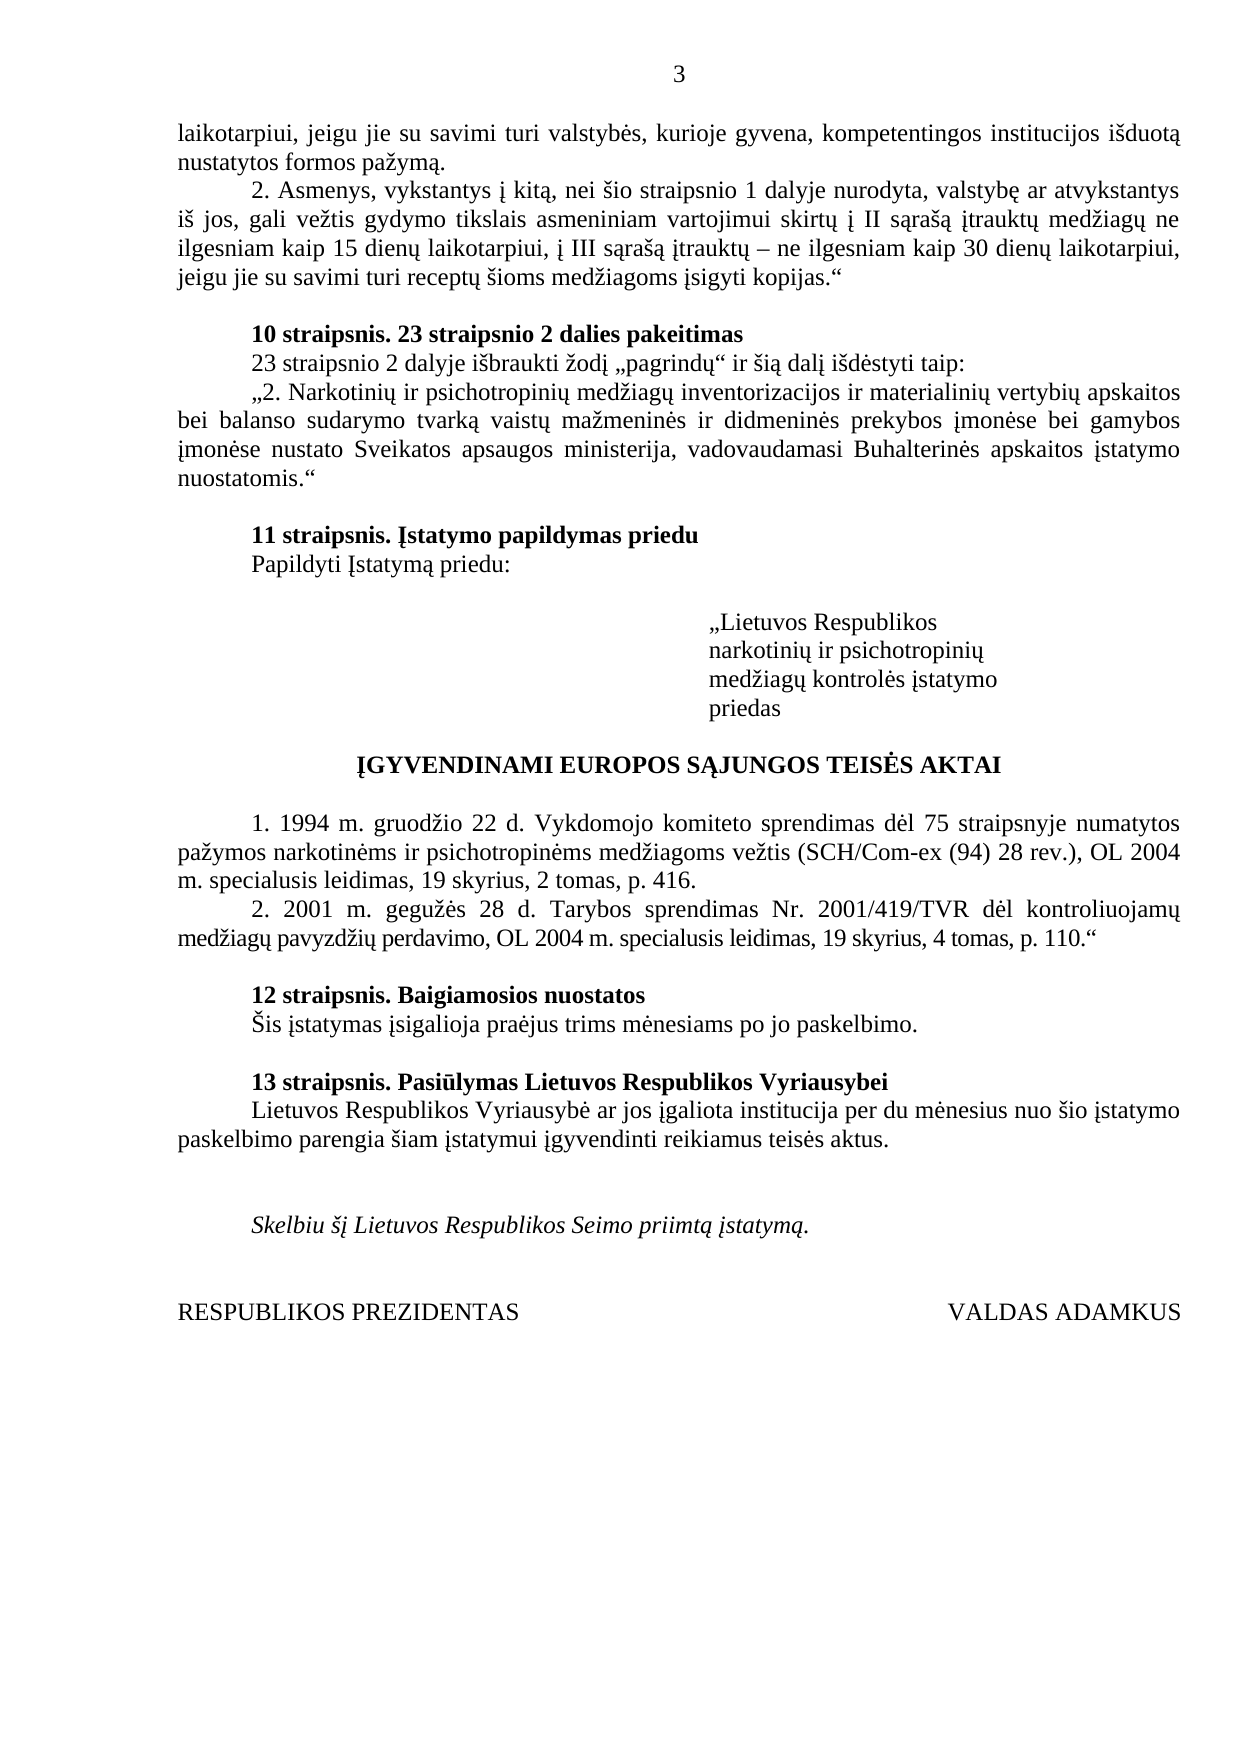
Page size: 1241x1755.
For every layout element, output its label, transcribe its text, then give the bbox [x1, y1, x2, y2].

text Papildyti Įstatymą priedu: [177, 549, 1181, 578]
text Šis įstatymas įsigalioja praėjus trims mėnesiams po jo paskelbimo. [177, 1009, 1181, 1038]
text medžiagų kontrolės įstatymo [177, 664, 1181, 693]
text „Lietuvos Respublikos [177, 607, 1181, 636]
text „2. Narkotinių ir psichotropinių medžiagų inventorizacijos ir materialinių vertybių apskaitos bei balanso sudarymo tvarką vaistų mažmeninės ir didmeninės prekybos įmonėse bei gamybos įmonėse nustato Sveikatos apsaugos ministerija, vadovaudamasi Buhalterinės apskaitos įstatymo nuostatomis.“ [177, 377, 1181, 492]
text 10 straipsnis. 23 straipsnio 2 dalies pakeitimas [177, 319, 1181, 348]
text 11 straipsnis. Įstatymo papildymas priedu [177, 521, 1181, 549]
text Skelbiu šį Lietuvos Respublikos Seimo priimtą įstatymą. [177, 1211, 1181, 1239]
text ĮGYVENDINAMI EUROPOS SĄJUNGOS TEISĖS AKTAI [177, 751, 1181, 779]
text 23 straipsnio 2 dalyje išbraukti žodį „pagrindų“ ir šią dalį išdėstyti taip: [177, 348, 1181, 377]
text Lietuvos Respublikos Vyriausybė ar jos įgaliota institucija per du mėnesius nuo šio įstatymo paskelbimo parengia šiam įstatymui įgyvendinti reikiamus teisės aktus. [177, 1096, 1181, 1153]
text 2. Asmenys, vykstantys į kitą, nei šio straipsnio 1 dalyje nurodyta, valstybę ar atvykstantys iš jos, gali vežtis gydymo tikslais asmeniniam vartojimui skirtų į II sąrašą įtrauktų medžiagų ne ilgesniam kaip 15 dienų laikotarpiui, į III sąrašą įtrauktų – ne ilgesniam kaip 30 dienų laikotarpiui, jeigu jie su savimi turi receptų šioms medžiagoms įsigyti kopijas.“ [177, 176, 1181, 291]
text 1. 1994 m. gruodžio 22 d. Vykdomojo komiteto sprendimas dėl 75 straipsnyje numatytos pažymos narkotinėms ir psichotropinėms medžiagoms vežtis (SCH/Com-ex (94) 28 rev.), OL 2004 m. specialusis leidimas, 19 skyrius, 2 tomas, p. 416. [177, 808, 1181, 894]
text laikotarpiui, jeigu jie su savimi turi valstybės, kurioje gyvena, kompetentingos institucijos išduotą nustatytos formos pažymą. [177, 118, 1181, 176]
text RESPUBLIKOS PREZIDENTAS VALDAS ADAMKUS [177, 1297, 1181, 1326]
text 2. 2001 m. gegužės 28 d. Tarybos sprendimas Nr. 2001/419/TVR dėl kontroliuojamų medžiagų pavyzdžių perdavimo, OL 2004 m. specialusis leidimas, 19 skyrius, 4 tomas, p. 110.“ [177, 894, 1181, 952]
text narkotinių ir psichotropinių [177, 636, 1181, 664]
text priedas [177, 693, 1181, 722]
text 12 straipsnis. Baigiamosios nuostatos [177, 981, 1181, 1009]
text 13 straipsnis. Pasiūlymas Lietuvos Respublikos Vyriausybei [177, 1067, 1181, 1096]
